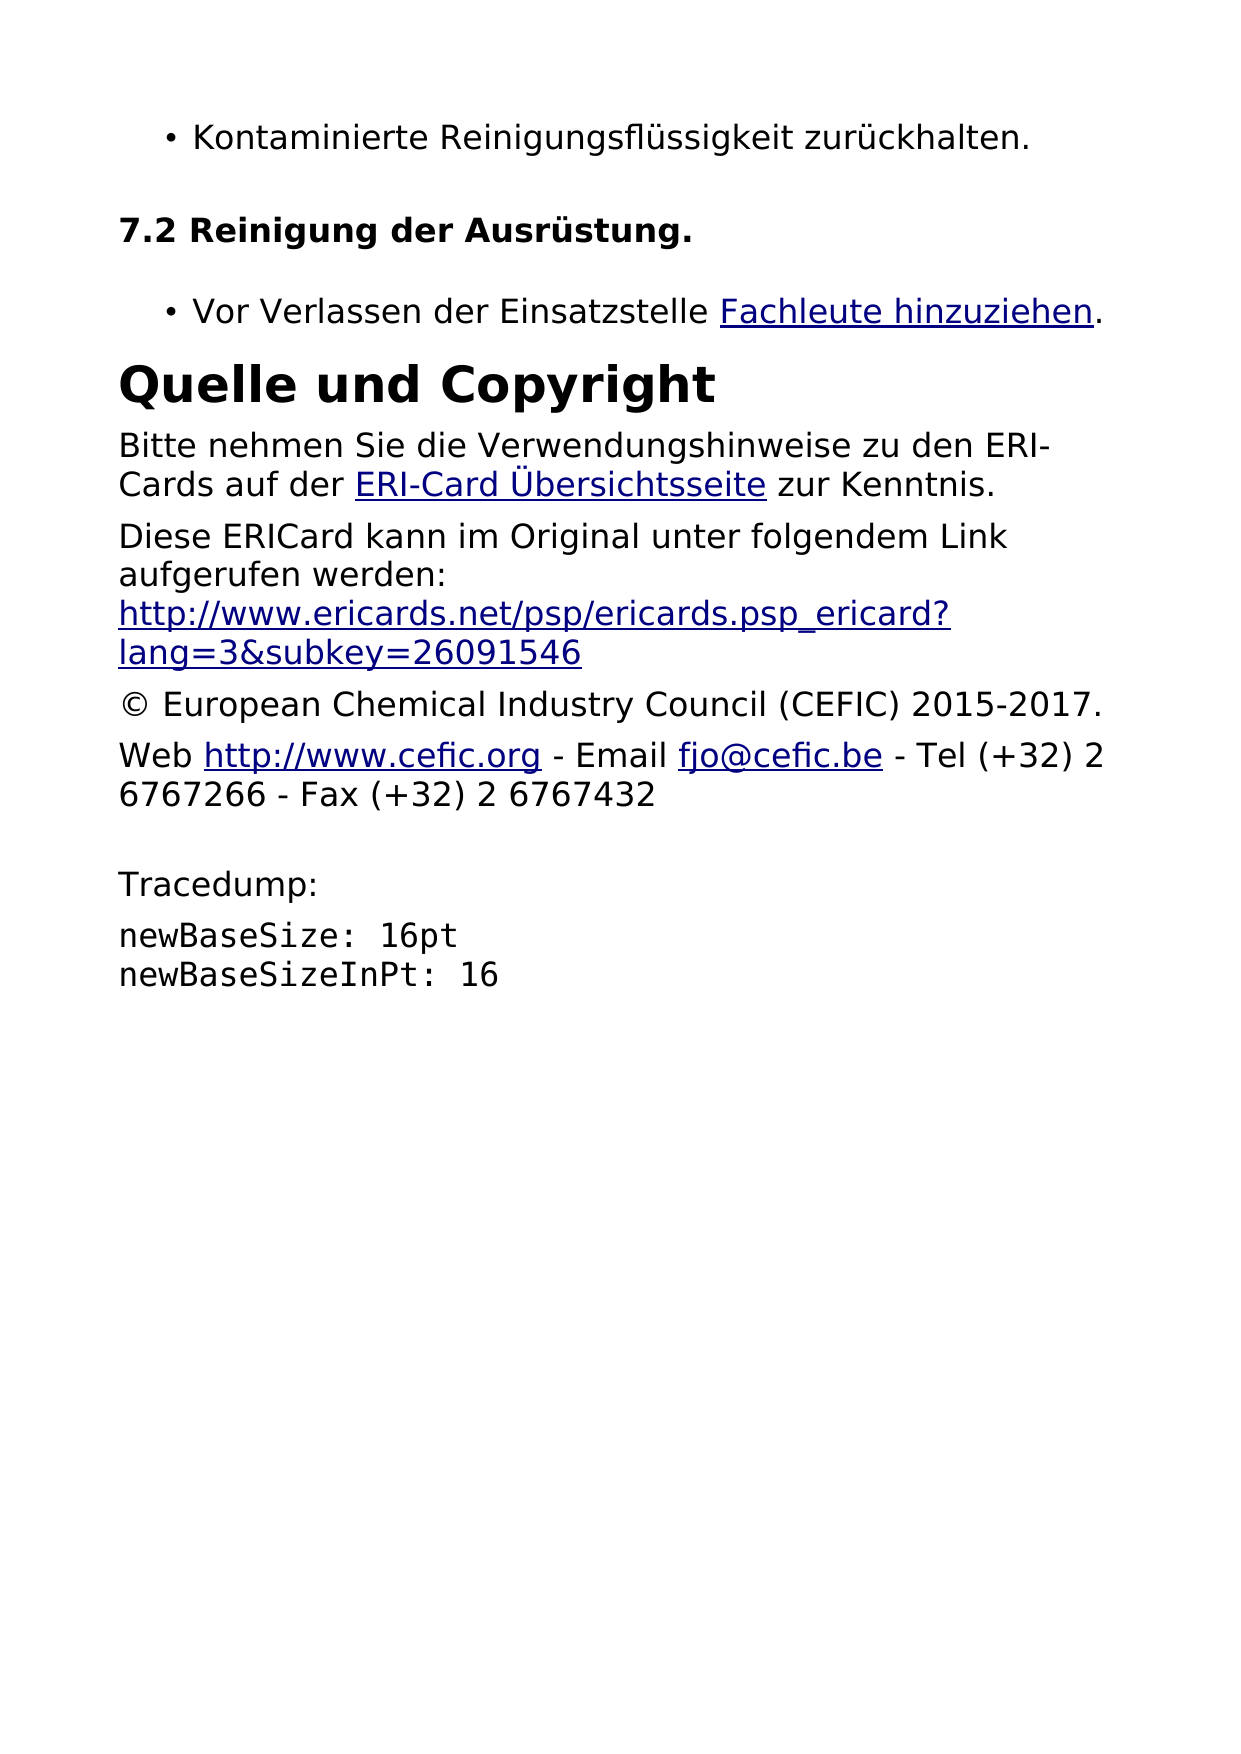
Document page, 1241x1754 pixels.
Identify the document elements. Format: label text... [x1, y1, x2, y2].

subtitle Quelle und Copyright [118, 356, 1122, 414]
text Diese ERICard kann im Original unter folgendem Link aufgerufen werden: http://www.ericards.net/psp/ericards.psp_ericard?lang=3&subkey=26091546 [118, 517, 1122, 672]
subtitle 7.2 Reinigung der Ausrüstung. [118, 211, 1122, 250]
list Vor Verlassen der Einsatzstelle Fachleute hinzuziehen. [177, 292, 1122, 331]
text Web http://www.cefic.org - Email fjo@cefic.be - Tel (+32) 2 6767266 - Fax (+32) 2 6767432 [118, 736, 1122, 814]
text Bitte nehmen Sie die Verwendungshinweise zu den ERI-Cards auf der ERI-Card Übersichtsseite zur Kenntnis. [118, 427, 1122, 504]
list Kontaminierte Reinigungsflüssigkeit zurückhalten. [177, 118, 1122, 157]
text © European Chemical Industry Council (CEFIC) 2015-2017. [118, 685, 1122, 724]
text newBaseSize: 16pt newBaseSizeInPt: 16 [118, 917, 1122, 994]
text Tracedump: [118, 827, 1122, 904]
